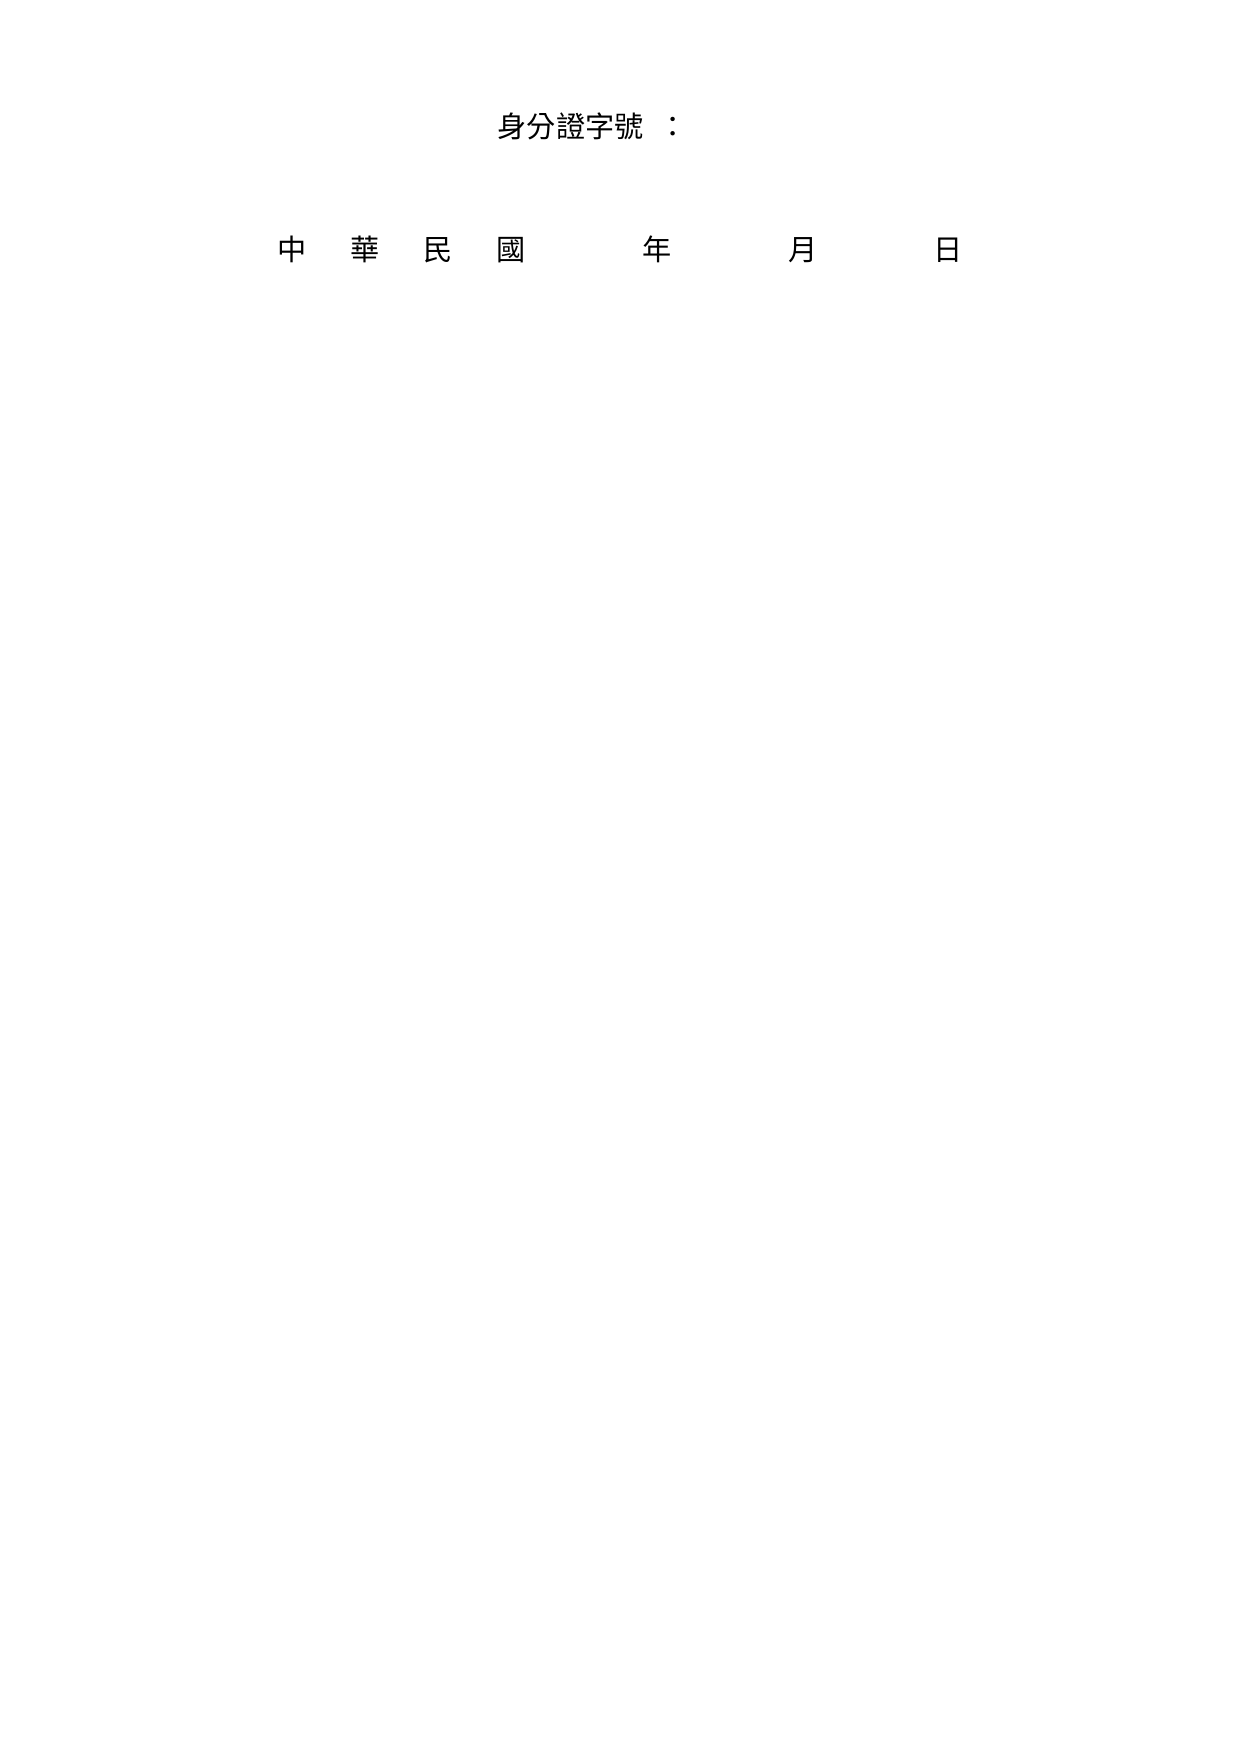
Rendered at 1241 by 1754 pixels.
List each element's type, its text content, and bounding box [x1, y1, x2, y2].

text 中 華 民 國 年 月 日 [187, 227, 1053, 269]
text 身分證字號 ： [187, 104, 1053, 146]
